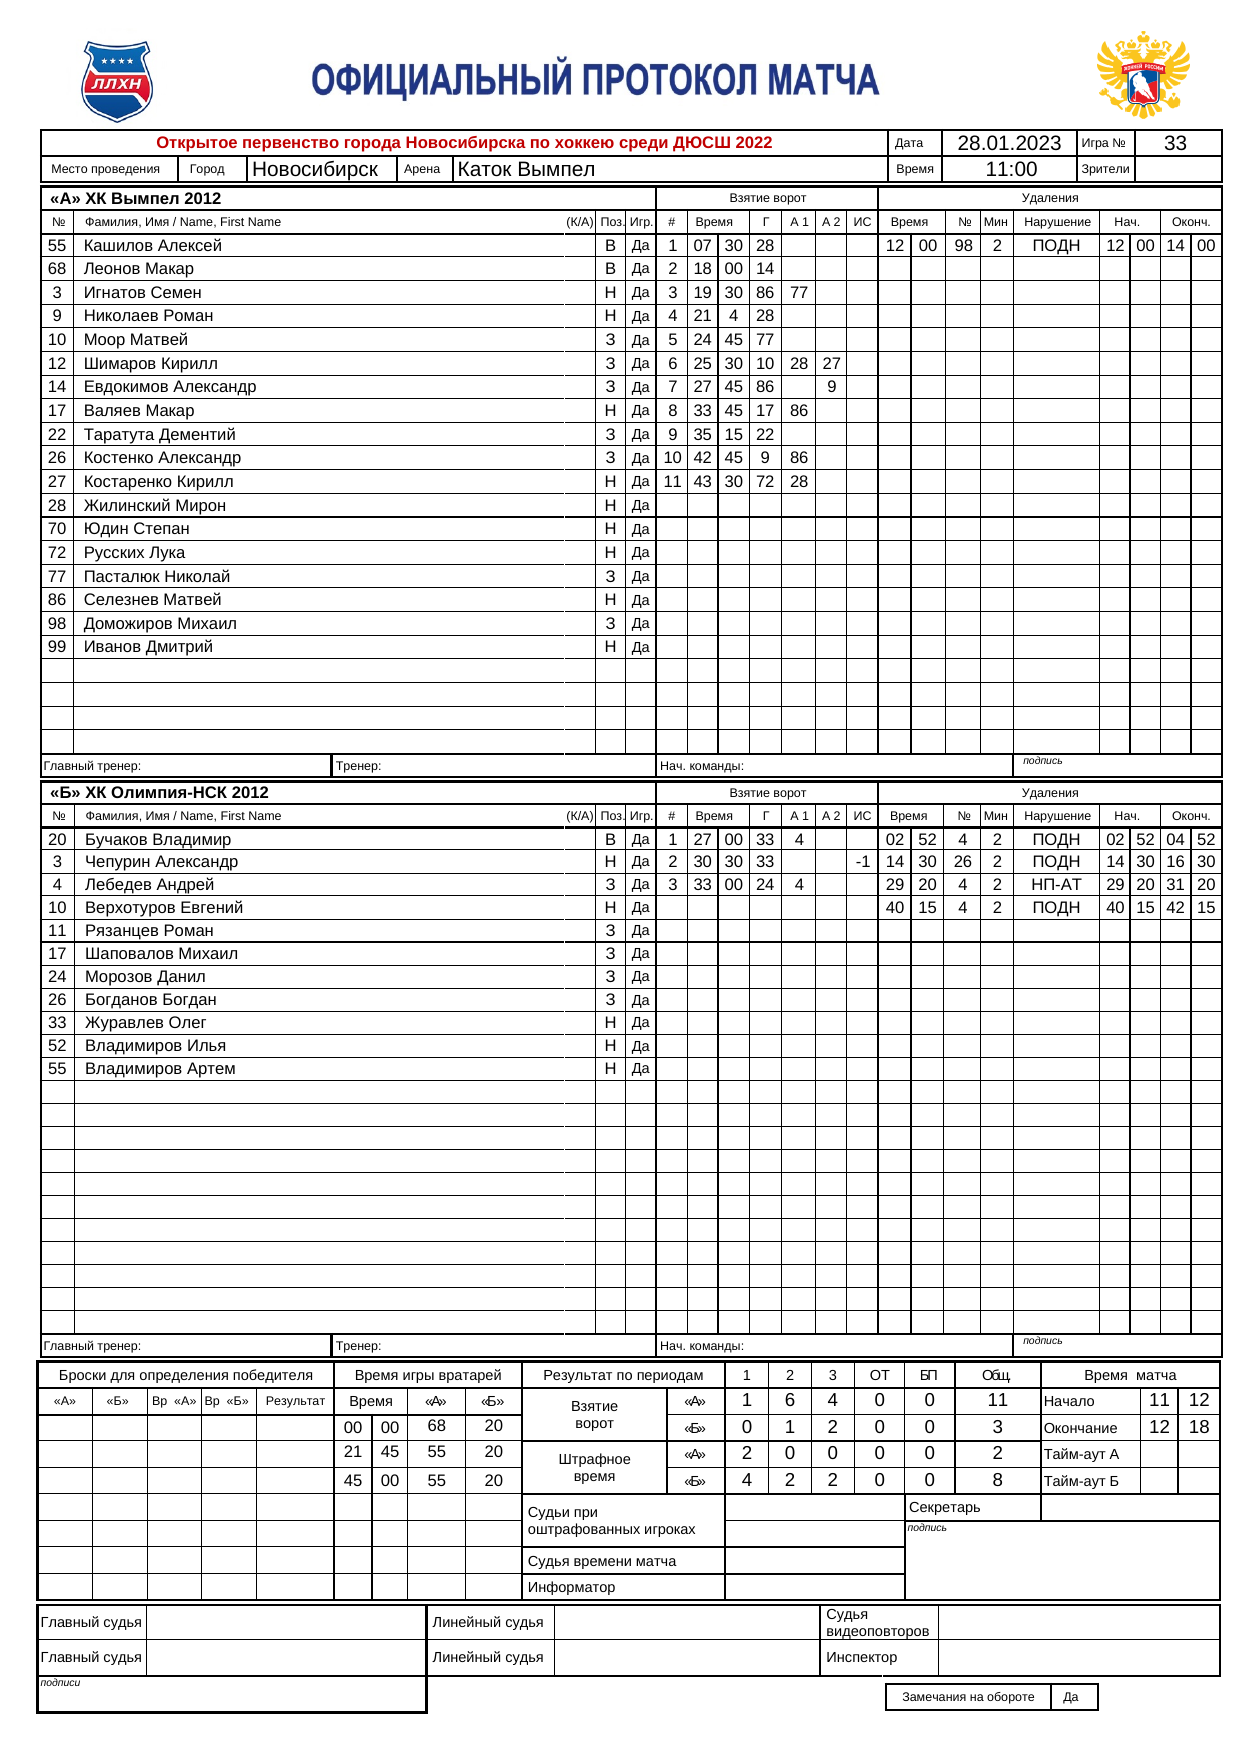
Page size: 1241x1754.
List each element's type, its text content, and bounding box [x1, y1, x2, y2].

table_cell [565, 541, 595, 564]
table_cell [335, 1547, 371, 1573]
table_cell [782, 328, 815, 351]
table_cell Игнатов Семен [74, 281, 564, 303]
table_cell [1161, 989, 1190, 1011]
table_cell 0 [812, 1442, 854, 1467]
table_cell 15 [1192, 896, 1221, 918]
table_cell [1014, 494, 1099, 516]
table_header Открытое первенство города Новосибирска по хоккею среди ДЮСШ 2022 [42, 131, 887, 155]
table_cell [1161, 1173, 1190, 1195]
table_cell [879, 423, 910, 445]
table_cell [750, 1127, 781, 1149]
table_cell [565, 399, 595, 422]
table_cell [1131, 1311, 1160, 1333]
table_cell [596, 1288, 625, 1310]
table_cell [879, 1081, 910, 1103]
table_cell [816, 896, 846, 918]
table_cell [75, 1196, 564, 1218]
table_cell [816, 730, 846, 753]
table_cell 2 [981, 874, 1013, 895]
table_cell Вр «Б» [202, 1389, 256, 1413]
table_cell 72 [750, 470, 781, 493]
table_cell [719, 1035, 749, 1057]
table_cell [1131, 1288, 1160, 1310]
table_cell 70 [42, 518, 73, 540]
table_cell [148, 1574, 201, 1599]
table_cell Взятие ворот [523, 1389, 666, 1440]
table_cell Тайм-аут Б [1042, 1468, 1140, 1493]
table_cell [847, 518, 877, 540]
table_cell 17 [42, 399, 73, 422]
table_cell [782, 966, 815, 987]
table_cell [1014, 1311, 1099, 1333]
table_cell [847, 399, 877, 422]
table_cell Н [596, 518, 625, 540]
table_cell [847, 730, 877, 753]
table_cell [688, 989, 717, 1011]
table_cell 6 [657, 352, 687, 374]
table_cell [148, 1521, 201, 1546]
table_cell [782, 1127, 815, 1149]
table_cell [981, 328, 1013, 351]
table_cell Н [596, 636, 625, 658]
table_cell З [596, 874, 625, 895]
table_cell [1131, 943, 1160, 964]
table_cell [1131, 470, 1160, 493]
table_cell [1014, 707, 1099, 729]
table_cell [1014, 943, 1099, 964]
table_cell [1161, 1150, 1190, 1172]
table_cell [626, 1173, 655, 1195]
table_cell Богданов Богдан [75, 989, 564, 1011]
table_cell [565, 257, 595, 280]
table_cell [626, 1196, 655, 1218]
table_cell [946, 470, 980, 493]
table_cell [1100, 1104, 1129, 1126]
table_cell [912, 281, 945, 303]
table_cell Да [626, 966, 655, 987]
table_cell 30 [719, 281, 749, 303]
table_cell Да [626, 989, 655, 1011]
table_cell Да [626, 235, 655, 256]
table_cell 29 [879, 874, 910, 895]
table_cell [879, 399, 910, 422]
table_cell [1161, 518, 1190, 540]
table_cell [981, 1150, 1013, 1172]
table_cell [1099, 1682, 1220, 1711]
table_cell [596, 707, 625, 729]
table_cell [39, 1521, 92, 1546]
table_cell [750, 612, 781, 634]
table_cell [879, 494, 910, 516]
table_cell 21 [688, 305, 717, 327]
table_cell 30 [719, 850, 749, 872]
table_cell [93, 1468, 147, 1493]
table_cell [596, 1127, 625, 1149]
table_cell З [596, 565, 625, 587]
table_cell [565, 1219, 595, 1241]
table_cell 55 [408, 1468, 465, 1493]
table_cell [626, 1311, 655, 1333]
table_cell [981, 1219, 1013, 1241]
table_cell [847, 376, 877, 398]
table_cell ИС [847, 805, 877, 826]
table_cell [565, 966, 595, 987]
table_cell Игр. [626, 805, 655, 826]
table_cell [1131, 989, 1160, 1011]
table_cell [688, 1288, 717, 1310]
table_cell [912, 257, 945, 280]
table_cell [981, 1242, 1013, 1264]
table_cell [750, 494, 781, 516]
table_cell Нарушение [1014, 211, 1099, 233]
table_cell Нач. команды: [657, 755, 1012, 776]
table_cell [1192, 376, 1221, 398]
table_cell [782, 494, 815, 516]
table_cell [1192, 1173, 1221, 1195]
table_cell Н [596, 494, 625, 516]
table_cell [879, 1173, 910, 1195]
table_cell [596, 1265, 625, 1287]
table_cell [1131, 565, 1160, 587]
table_cell [466, 1547, 521, 1573]
table_cell 0 [905, 1468, 954, 1493]
table_cell [657, 1035, 687, 1057]
table_cell Время [688, 211, 749, 233]
table_cell [74, 683, 564, 706]
table_cell [1161, 1265, 1190, 1287]
table_cell [847, 281, 877, 303]
table_cell [335, 1574, 371, 1599]
table_cell [719, 1058, 749, 1079]
table_cell [1131, 423, 1160, 445]
table_cell Да [626, 850, 655, 872]
table_header Броски для определения победителя [39, 1363, 333, 1387]
table_cell [946, 565, 980, 587]
table_cell 12 [1141, 1415, 1177, 1440]
table_cell 40 [1100, 896, 1129, 918]
table_cell [912, 446, 945, 469]
table_cell [719, 518, 749, 540]
table_cell [1192, 966, 1221, 987]
table_cell [750, 1173, 781, 1195]
table_cell [657, 1127, 687, 1149]
table_cell [1131, 305, 1160, 327]
table_cell [944, 1012, 980, 1033]
table_cell [816, 1058, 846, 1079]
table_cell [688, 1242, 717, 1264]
table_cell № [946, 211, 980, 233]
table_cell [1100, 1012, 1129, 1033]
table_cell [847, 874, 877, 895]
table_cell [981, 470, 1013, 493]
table_cell Игр. [626, 211, 655, 233]
table_cell [750, 966, 781, 987]
table_cell [719, 1242, 749, 1264]
table_cell 77 [750, 328, 781, 351]
table_cell [657, 896, 687, 918]
table_header Время матча [1042, 1363, 1219, 1387]
table_cell 30 [1131, 850, 1160, 872]
table_cell 10 [750, 352, 781, 374]
table_cell 45 [719, 376, 749, 398]
table_cell [688, 636, 717, 658]
table_cell [879, 1150, 910, 1172]
table_cell [688, 659, 717, 682]
table_cell 00 [1192, 235, 1221, 256]
table_cell [1014, 1242, 1099, 1264]
table_cell 14 [1161, 235, 1190, 256]
table_cell 35 [688, 423, 717, 445]
table_cell [257, 1521, 333, 1546]
table_cell 27 [42, 470, 73, 493]
table_cell [719, 541, 749, 564]
table_cell [1014, 305, 1099, 327]
table_cell [944, 1104, 980, 1126]
table_cell [719, 612, 749, 634]
table_cell [750, 896, 781, 918]
table_header Взятие ворот [657, 783, 877, 803]
table_cell [688, 1058, 717, 1079]
table_cell [782, 1012, 815, 1033]
table_cell [1136, 157, 1221, 181]
table_cell [1192, 707, 1221, 729]
table_cell [879, 659, 910, 682]
table_cell Линейный судья [428, 1640, 554, 1675]
table_cell [912, 683, 945, 706]
table_cell [816, 235, 846, 256]
table_cell [946, 257, 980, 280]
table_cell [782, 1311, 815, 1333]
table_cell 07 [688, 235, 717, 256]
table_cell [1192, 470, 1221, 493]
table_cell Да [626, 399, 655, 422]
table_cell А 1 [782, 211, 815, 233]
table_cell Главный тренер: [42, 755, 330, 776]
table_cell [1161, 1012, 1190, 1033]
table_cell [981, 1173, 1013, 1195]
table_cell [42, 1288, 74, 1310]
table_cell [408, 1521, 465, 1546]
table_cell [148, 1494, 201, 1520]
table_cell [42, 1242, 74, 1264]
table_cell [981, 1058, 1013, 1079]
table_cell [719, 1219, 749, 1241]
table_cell [1131, 1196, 1160, 1218]
table_cell [688, 541, 717, 564]
table_cell [202, 1416, 256, 1440]
table_cell [782, 850, 815, 872]
table_cell [847, 494, 877, 516]
table_cell [373, 1494, 407, 1520]
table_cell 00 [912, 235, 945, 256]
table_cell [944, 989, 980, 1011]
table_cell 10 [657, 446, 687, 469]
table_cell [719, 920, 749, 941]
table_cell Н [596, 281, 625, 303]
table_cell [879, 376, 910, 398]
table_cell Фамилия, Имя / Name, First Name [74, 211, 565, 233]
table_cell 0 [905, 1389, 954, 1413]
table_cell [879, 565, 910, 587]
table_cell [847, 588, 877, 611]
table_cell [847, 235, 877, 256]
table_cell [782, 683, 815, 706]
table_cell [847, 305, 877, 327]
table_cell [1131, 399, 1160, 422]
table_cell [42, 730, 73, 753]
table_cell [1014, 966, 1099, 987]
table_cell [1100, 1265, 1129, 1287]
table_header Взятие ворот [657, 188, 877, 209]
table_cell [688, 588, 717, 611]
table_cell [1192, 730, 1221, 753]
table_cell Верхотуров Евгений [75, 896, 564, 918]
table_cell [596, 730, 625, 753]
table_cell 19 [688, 281, 717, 303]
table_cell [75, 1265, 564, 1287]
table_cell [1161, 281, 1190, 303]
table_cell [1042, 1495, 1219, 1520]
table_cell 0 [855, 1442, 904, 1467]
table_cell [1100, 730, 1129, 753]
table_cell [719, 1150, 749, 1172]
table_cell [1014, 423, 1099, 445]
table_cell [1131, 1173, 1160, 1195]
table_cell подпись [1014, 755, 1221, 776]
table_cell [1100, 281, 1129, 303]
table_cell [816, 1127, 846, 1149]
table_cell [847, 659, 877, 682]
table_cell [147, 1606, 425, 1639]
table_cell [879, 328, 910, 351]
table_cell [981, 966, 1013, 987]
table_cell [565, 1104, 595, 1126]
table_cell [782, 1173, 815, 1195]
table_cell Валяев Макар [74, 399, 564, 422]
table_cell [75, 1081, 564, 1103]
table_cell [1192, 1242, 1221, 1264]
table_cell [981, 1311, 1013, 1333]
table_cell [719, 1081, 749, 1103]
table_cell [565, 305, 595, 327]
table_cell 0 [855, 1415, 904, 1440]
table_cell [42, 1219, 74, 1241]
table_cell [847, 328, 877, 351]
table_cell 33 [750, 850, 781, 872]
table_cell [75, 1311, 564, 1333]
table_cell Инспектор [821, 1640, 938, 1675]
table_cell [847, 1012, 877, 1033]
table_cell [847, 1127, 877, 1149]
table_cell [202, 1441, 256, 1467]
table_cell [1100, 1127, 1129, 1149]
table_cell [782, 257, 815, 280]
table_cell [944, 1058, 980, 1079]
table_cell 4 [944, 829, 980, 849]
table_cell З [596, 446, 625, 469]
table_cell 15 [719, 423, 749, 445]
table_cell ПОДН [1014, 829, 1099, 849]
table_cell [688, 1219, 717, 1241]
table_cell [466, 1574, 521, 1599]
table_cell [912, 376, 945, 398]
table_cell [719, 494, 749, 516]
table_cell [912, 494, 945, 516]
table_cell [1161, 1104, 1190, 1126]
table_cell [688, 1035, 717, 1057]
table_cell 12 [879, 235, 910, 256]
table_cell # [657, 211, 687, 233]
table_cell [596, 1173, 625, 1195]
table_cell Владимиров Артем [75, 1058, 564, 1079]
table_cell Время [688, 805, 749, 826]
table_cell [688, 730, 717, 753]
table_cell [565, 920, 595, 941]
table_cell Бучаков Владимир [75, 829, 564, 849]
table_cell [816, 328, 846, 351]
table_cell 42 [688, 446, 717, 469]
table_cell [596, 1196, 625, 1218]
table_cell 55 [42, 235, 73, 256]
table_cell 04 [1161, 829, 1190, 849]
table_cell [847, 1058, 877, 1079]
table_cell 27 [816, 352, 846, 374]
table_cell [1100, 989, 1129, 1011]
table_cell [816, 1150, 846, 1172]
table_cell [1161, 588, 1190, 611]
table_cell [657, 1104, 687, 1126]
table_cell 1 [657, 235, 687, 256]
table_cell [1192, 943, 1221, 964]
table_cell [782, 565, 815, 587]
table_cell 20 [1131, 874, 1160, 895]
table_cell 14 [750, 257, 781, 280]
table_cell [1192, 1081, 1221, 1103]
table_cell 4 [782, 829, 815, 849]
table_cell Да [626, 943, 655, 964]
table_cell [565, 1150, 595, 1172]
table_cell [688, 1127, 717, 1149]
table_cell [879, 989, 910, 1011]
table_cell 8 [956, 1468, 1040, 1493]
table_cell [981, 518, 1013, 540]
table_cell [946, 659, 980, 682]
table_cell 00 [373, 1468, 407, 1493]
table_cell [1014, 1265, 1099, 1287]
table_cell [816, 1265, 846, 1287]
table_cell 68 [408, 1416, 465, 1440]
table_cell [1131, 1150, 1160, 1172]
table_cell [1192, 565, 1221, 587]
table_cell [1131, 730, 1160, 753]
table_cell [565, 235, 595, 256]
table_cell [657, 943, 687, 964]
table_cell Да [626, 612, 655, 634]
table_cell подписи [39, 1677, 425, 1711]
table_cell [946, 399, 980, 422]
table_cell [1192, 305, 1221, 327]
table_cell 4 [42, 874, 74, 895]
table_cell [981, 1127, 1013, 1149]
table_cell [1161, 1242, 1190, 1264]
table_cell [750, 1081, 781, 1103]
table_cell [946, 636, 980, 658]
table_cell [1141, 1441, 1177, 1467]
table_cell [1014, 1081, 1099, 1103]
table_cell [719, 896, 749, 918]
table_cell [565, 281, 595, 303]
table_cell [1014, 683, 1099, 706]
table_cell [944, 1242, 980, 1264]
table_cell [944, 1173, 980, 1195]
table_cell [939, 1640, 1219, 1675]
table_cell [1192, 328, 1221, 351]
table_cell [1131, 1104, 1160, 1126]
table_cell 00 [719, 829, 749, 849]
table_cell [1014, 1058, 1099, 1079]
table_cell ПОДН [1014, 235, 1099, 256]
table_cell [879, 588, 910, 611]
table_cell [657, 659, 687, 682]
table_cell [879, 1265, 910, 1287]
table_cell 4 [782, 874, 815, 895]
table_cell Мин [981, 211, 1013, 233]
table_cell Судья видеоповторов [821, 1606, 938, 1639]
table_cell [657, 1311, 687, 1333]
table_header Удаления [879, 783, 1221, 803]
table_cell [202, 1521, 256, 1546]
table_cell З [596, 943, 625, 964]
table_cell [42, 1150, 74, 1172]
table_cell [39, 1547, 92, 1573]
table_cell 1 [769, 1415, 811, 1440]
table_cell [944, 920, 980, 941]
table_header ОТ [855, 1363, 904, 1387]
table_cell [408, 1494, 465, 1520]
table_cell [816, 518, 846, 540]
table_cell [1192, 541, 1221, 564]
table_cell [981, 494, 1013, 516]
table_cell [565, 470, 595, 493]
table_cell [39, 1494, 92, 1520]
table_cell Морозов Данил [75, 966, 564, 987]
table_cell [912, 1242, 943, 1264]
table_cell [879, 943, 910, 964]
table_cell Штрафное время [523, 1442, 666, 1493]
table_cell [816, 565, 846, 587]
table_cell Да [626, 305, 655, 327]
table_cell [1100, 1288, 1129, 1310]
table_cell [1192, 1196, 1221, 1218]
table_cell [816, 1173, 846, 1195]
table_cell [1179, 1441, 1219, 1467]
table_cell [719, 588, 749, 611]
table_cell Да [626, 257, 655, 280]
table_cell [148, 1441, 201, 1467]
table_cell [847, 1242, 877, 1264]
table_cell [1161, 707, 1190, 729]
table_cell [912, 565, 945, 587]
table_cell Н [596, 588, 625, 611]
table_cell [912, 423, 945, 445]
table_cell [688, 518, 717, 540]
table_cell 11 [657, 470, 687, 493]
table_cell Оконч. [1161, 211, 1221, 233]
table_cell [782, 588, 815, 611]
table_cell Доможиров Михаил [74, 612, 564, 634]
table_cell [750, 518, 781, 540]
table_cell [1014, 612, 1099, 634]
table_cell [1161, 943, 1190, 964]
table_cell 14 [42, 376, 73, 398]
table_cell [42, 1265, 74, 1287]
table_cell [879, 1242, 910, 1264]
table_cell [657, 518, 687, 540]
table_cell 18 [1179, 1415, 1219, 1440]
table_cell [1014, 1035, 1099, 1057]
table_cell [847, 565, 877, 587]
table_cell [879, 352, 910, 374]
table_cell Результат [257, 1389, 333, 1413]
table_cell [946, 730, 980, 753]
table_cell [565, 1173, 595, 1195]
table_cell [75, 1242, 564, 1264]
table_cell НП-АТ [1014, 874, 1099, 895]
table_cell [946, 541, 980, 564]
table_cell [688, 565, 717, 587]
table_cell [1192, 1012, 1221, 1033]
table_cell [39, 1574, 92, 1599]
table_cell 30 [1192, 850, 1221, 872]
table_cell 2 [981, 896, 1013, 918]
table_cell [782, 1219, 815, 1241]
table_cell 77 [782, 281, 815, 303]
table_cell [688, 612, 717, 634]
table_cell [946, 376, 980, 398]
table_cell [596, 683, 625, 706]
table_cell [42, 1127, 74, 1149]
table_cell [1100, 659, 1129, 682]
table_cell [565, 1288, 595, 1310]
table_cell [816, 1035, 846, 1057]
table_cell З [596, 920, 625, 941]
table_cell [912, 1150, 943, 1172]
table_cell [1131, 541, 1160, 564]
table_cell [719, 683, 749, 706]
table_cell [944, 1288, 980, 1310]
table_cell 30 [719, 352, 749, 374]
table_cell Да [626, 1012, 655, 1033]
table_cell [1131, 1219, 1160, 1241]
table_cell № [42, 805, 74, 826]
table_cell Окончание [1042, 1415, 1140, 1440]
table_cell [1161, 494, 1190, 516]
table_cell [782, 920, 815, 941]
table_cell 30 [719, 470, 749, 493]
table_cell [816, 850, 846, 872]
table_cell [93, 1416, 147, 1440]
table_cell 12 [42, 352, 73, 374]
table_header «Б» ХК Олимпия-НСК 2012 [42, 783, 655, 803]
table_cell 2 [726, 1442, 768, 1467]
table_cell [981, 683, 1013, 706]
table_cell [1131, 612, 1160, 634]
table_cell [1100, 1219, 1129, 1241]
table_cell [565, 1127, 595, 1149]
table_cell [879, 707, 910, 729]
table_cell [719, 1127, 749, 1149]
table_cell [688, 1196, 717, 1218]
table_cell 4 [726, 1468, 768, 1493]
table_cell [782, 1058, 815, 1079]
table_cell [1014, 328, 1099, 351]
table_cell [75, 1173, 564, 1195]
table_cell [688, 1173, 717, 1195]
table_cell [750, 659, 781, 682]
table_cell [42, 1311, 74, 1333]
table_cell [1131, 636, 1160, 658]
table_cell Н [596, 1035, 625, 1057]
table_cell [816, 683, 846, 706]
table_cell [879, 1012, 910, 1033]
table_cell 11 [42, 920, 74, 941]
table_cell [782, 1242, 815, 1264]
table_cell 68 [42, 257, 73, 280]
table_cell Время [335, 1389, 407, 1413]
table_cell [93, 1521, 147, 1546]
table_cell «Б» [668, 1415, 724, 1440]
table_cell Время [879, 805, 943, 826]
table_cell Г [750, 805, 781, 826]
table_cell [257, 1494, 333, 1520]
table_cell [879, 541, 910, 564]
table_cell «А» [668, 1442, 724, 1467]
table_cell [912, 1081, 943, 1103]
table_cell [879, 305, 910, 327]
table_cell [981, 1012, 1013, 1033]
table_cell [1131, 328, 1160, 351]
table_cell [816, 707, 846, 729]
table_cell [782, 612, 815, 634]
table_cell [93, 1574, 147, 1599]
table_cell [565, 1058, 595, 1079]
table_cell 10 [42, 896, 74, 918]
table_cell [719, 1012, 749, 1033]
table_cell [847, 1081, 877, 1103]
table_cell 86 [782, 399, 815, 422]
table_cell Время [889, 157, 941, 181]
table_cell [565, 1242, 595, 1264]
table_cell Главный судья [39, 1640, 146, 1675]
table_cell 7 [657, 376, 687, 398]
table_cell [565, 328, 595, 351]
table_cell [879, 1058, 910, 1079]
table_cell [657, 565, 687, 587]
table_cell «Б» [93, 1389, 147, 1413]
table_cell [750, 1242, 781, 1264]
table_cell # [657, 805, 687, 826]
table_cell [74, 659, 564, 682]
table_cell Селезнев Матвей [74, 588, 564, 611]
table_cell Лебедев Андрей [75, 874, 564, 895]
table_cell [565, 446, 595, 469]
table_cell [1014, 541, 1099, 564]
table_cell [657, 1196, 687, 1218]
table_cell [1131, 683, 1160, 706]
table_cell [1100, 305, 1129, 327]
table_cell 86 [42, 588, 73, 611]
table_cell [1100, 446, 1129, 469]
table_cell [750, 1058, 781, 1079]
table_cell [1131, 1012, 1160, 1033]
table_header 28.01.2023 [943, 131, 1076, 155]
table_cell [657, 707, 687, 729]
table_cell Костаренко Кирилл [74, 470, 564, 493]
table_header 33 [1136, 131, 1221, 155]
table_cell 20 [466, 1441, 521, 1467]
table_cell [1100, 683, 1129, 706]
table_cell [847, 989, 877, 1011]
table_cell Шаповалов Михаил [75, 943, 564, 964]
table_cell [847, 920, 877, 941]
table_cell [816, 541, 846, 564]
table_cell [1100, 257, 1129, 280]
table_cell [1161, 399, 1190, 422]
table_cell 40 [879, 896, 910, 918]
table_cell [1161, 376, 1190, 398]
table_cell [1161, 1127, 1190, 1149]
table_cell З [596, 423, 625, 445]
table_cell [1192, 494, 1221, 516]
table_cell [1192, 989, 1221, 1011]
table_cell [816, 1219, 846, 1241]
table_cell [1192, 1311, 1221, 1333]
table_cell [565, 989, 595, 1011]
table_cell В [596, 829, 625, 849]
table_cell [1192, 1127, 1221, 1149]
table_cell Главный судья [39, 1606, 146, 1639]
table_cell [565, 943, 595, 964]
table_cell 17 [42, 943, 74, 964]
table_cell [688, 683, 717, 706]
table_cell [1100, 376, 1129, 398]
table_cell [1014, 1012, 1099, 1033]
table_cell [883, 1677, 1220, 1681]
table_cell Иванов Дмитрий [74, 636, 564, 658]
table_cell [596, 1242, 625, 1264]
table_cell [373, 1574, 407, 1599]
table_cell [847, 829, 877, 849]
table_cell 12 [1100, 235, 1129, 256]
table_cell 42 [1161, 896, 1190, 918]
table_cell [1014, 989, 1099, 1011]
table_cell [782, 659, 815, 682]
table_cell 98 [42, 612, 73, 634]
table_cell [565, 1311, 595, 1333]
table_cell 26 [42, 989, 74, 1011]
table_cell [39, 1441, 92, 1467]
table_cell [847, 1173, 877, 1195]
table_cell [1100, 423, 1129, 445]
table_cell [565, 707, 595, 729]
table_cell [1014, 1219, 1099, 1241]
table_cell 0 [769, 1442, 811, 1467]
table_cell 2 [812, 1468, 854, 1493]
table_cell ИС [847, 211, 877, 233]
table_cell [847, 257, 877, 280]
table_cell [782, 541, 815, 564]
table_cell [148, 1468, 201, 1493]
table_cell [1192, 1265, 1221, 1287]
table_cell [847, 470, 877, 493]
table_cell 1 [657, 829, 687, 849]
table_cell [750, 1196, 781, 1218]
table_cell Да [626, 518, 655, 540]
table_cell [1100, 966, 1129, 987]
table_cell [719, 966, 749, 987]
table_cell [782, 730, 815, 753]
table_cell [657, 1012, 687, 1033]
table_cell 3 [42, 281, 73, 303]
table_cell 14 [879, 850, 910, 872]
table_cell 2 [657, 850, 687, 872]
table_cell [1192, 1104, 1221, 1126]
table_cell [408, 1547, 465, 1573]
table_cell [626, 1265, 655, 1287]
table_cell [688, 1081, 717, 1103]
table_cell [946, 707, 980, 729]
table_cell [750, 1104, 781, 1126]
table_cell [816, 305, 846, 327]
table_cell [1131, 376, 1160, 398]
table_cell [93, 1547, 147, 1573]
table_cell Новосибирск [248, 157, 396, 181]
table_cell 0 [855, 1468, 904, 1493]
table_cell [879, 446, 910, 469]
table_cell [750, 1288, 781, 1310]
table_cell [944, 943, 980, 964]
table_cell Да [626, 896, 655, 918]
table_cell Линейный судья [428, 1606, 554, 1639]
table_cell 25 [688, 352, 717, 374]
table_cell [750, 943, 781, 964]
table_cell 3 [657, 281, 687, 303]
table_cell Н [596, 1012, 625, 1033]
table_cell 0 [905, 1442, 954, 1467]
table_cell [847, 943, 877, 964]
table_cell [1161, 1035, 1190, 1057]
table_cell [688, 1012, 717, 1033]
table_cell [816, 446, 846, 469]
table_cell [782, 896, 815, 918]
table_cell [1014, 1196, 1099, 1218]
table_cell [816, 1288, 846, 1310]
table_cell [688, 966, 717, 987]
table_cell [257, 1416, 333, 1440]
table_cell [373, 1547, 407, 1573]
table_cell [1100, 943, 1129, 964]
table_cell [1131, 659, 1160, 682]
table_cell [912, 1311, 943, 1333]
table_cell [1100, 1058, 1129, 1079]
table_cell Да [626, 874, 655, 895]
table_cell [981, 707, 1013, 729]
table_cell 3 [42, 850, 74, 872]
table_cell [688, 1104, 717, 1126]
table_cell [912, 518, 945, 540]
table_cell [1100, 1173, 1129, 1195]
table_cell [657, 683, 687, 706]
table_cell В [596, 235, 625, 256]
table_cell [750, 588, 781, 611]
table_cell [816, 281, 846, 303]
table_cell [565, 518, 595, 540]
table_cell [719, 659, 749, 682]
table_cell 55 [42, 1058, 74, 1079]
table_cell [879, 1288, 910, 1310]
table_cell [1141, 1468, 1177, 1493]
table_cell [74, 707, 564, 729]
table_cell В [596, 257, 625, 280]
table_cell [782, 943, 815, 964]
table_cell [1161, 966, 1190, 987]
table_cell 4 [719, 305, 749, 327]
table_cell [847, 966, 877, 987]
table_cell 28 [782, 352, 815, 374]
table_cell [816, 943, 846, 964]
table_cell [1100, 707, 1129, 729]
table_cell [782, 636, 815, 658]
table_cell Да [626, 470, 655, 493]
table_cell [1192, 446, 1221, 469]
table_cell Место проведения [42, 157, 177, 181]
table_cell 8 [657, 399, 687, 422]
table_cell [1161, 920, 1190, 941]
table_cell [847, 1196, 877, 1218]
table_cell Зрители [1078, 157, 1134, 181]
table_cell Н [596, 305, 625, 327]
table_cell [1161, 1311, 1190, 1333]
table_cell [946, 305, 980, 327]
table_cell Кашилов Алексей [74, 235, 564, 256]
table_cell [847, 1288, 877, 1310]
table_cell [1161, 305, 1190, 327]
table_cell [1192, 399, 1221, 422]
table_cell Жилинский Мирон [74, 494, 564, 516]
table_cell [1192, 257, 1221, 280]
table_header Результат по периодам [523, 1363, 724, 1387]
table_cell 24 [750, 874, 781, 895]
table_cell [981, 943, 1013, 964]
table_cell 4 [944, 896, 980, 918]
table_cell 9 [657, 423, 687, 445]
table_cell 1 [726, 1389, 768, 1413]
table_cell Рязанцев Роман [75, 920, 564, 941]
table_cell 00 [373, 1416, 407, 1440]
table_cell 0 [726, 1415, 768, 1440]
table_cell Шимаров Кирилл [74, 352, 564, 374]
table_cell [688, 943, 717, 964]
table_cell [1161, 730, 1190, 753]
table_cell [847, 612, 877, 634]
table_cell [726, 1575, 904, 1599]
table_cell [1192, 612, 1221, 634]
table_cell [879, 683, 910, 706]
table_header «А» ХК Вымпел 2012 [42, 188, 655, 209]
table_cell [750, 1150, 781, 1172]
table_cell [657, 636, 687, 658]
table_cell [981, 446, 1013, 469]
table_cell [944, 1081, 980, 1103]
table_cell [816, 636, 846, 658]
table_cell [912, 1104, 943, 1126]
table_cell [565, 588, 595, 611]
table_cell [879, 920, 910, 941]
table_cell [1192, 281, 1221, 303]
table_cell Начало [1042, 1389, 1140, 1413]
table_cell 00 [1131, 235, 1160, 256]
table_cell 20 [912, 874, 943, 895]
table_cell [912, 612, 945, 634]
table_cell 52 [1131, 829, 1160, 849]
table_cell 00 [335, 1416, 371, 1440]
table_cell [847, 707, 877, 729]
table_cell 33 [750, 829, 781, 849]
table_cell подпись [906, 1522, 1219, 1599]
table_cell 20 [466, 1468, 521, 1493]
table_cell [1131, 446, 1160, 469]
table_cell 2 [769, 1468, 811, 1493]
table_cell [726, 1548, 904, 1573]
table_cell З [596, 328, 625, 351]
table_cell [596, 1311, 625, 1333]
table_cell [912, 352, 945, 374]
table_cell А 2 [816, 211, 846, 233]
table_cell [75, 1104, 564, 1126]
table_cell [816, 874, 846, 895]
table_cell [946, 352, 980, 374]
picture [5, 28, 1197, 129]
table_cell [626, 1104, 655, 1126]
table_cell 29 [1100, 874, 1129, 895]
table_cell [981, 257, 1013, 280]
table_cell [719, 1196, 749, 1218]
table_cell [657, 494, 687, 516]
table_cell Секретарь [906, 1495, 1040, 1520]
table_cell [944, 1196, 980, 1218]
table_cell Владимиров Илья [75, 1035, 564, 1057]
table_cell [1131, 1058, 1160, 1079]
table_cell [1014, 446, 1099, 469]
table_cell Леонов Макар [74, 257, 564, 280]
table_header Удаления [879, 188, 1221, 209]
table_cell ПОДН [1014, 850, 1099, 872]
table_cell [782, 1150, 815, 1172]
table_cell [1161, 565, 1190, 587]
table_cell [1100, 1150, 1129, 1172]
table_cell [719, 565, 749, 587]
table_cell З [596, 612, 625, 634]
table_cell [555, 1640, 819, 1675]
table_cell [1161, 423, 1190, 445]
table_cell [1192, 659, 1221, 682]
table_cell [1014, 636, 1099, 658]
table_cell 27 [688, 829, 717, 849]
table_cell [912, 707, 945, 729]
table_cell 2 [812, 1415, 854, 1440]
table_cell [750, 683, 781, 706]
table_cell 45 [719, 446, 749, 469]
table_cell [1161, 612, 1190, 634]
table_cell [946, 328, 980, 351]
table_cell [1192, 518, 1221, 540]
table_cell [912, 1173, 943, 1195]
table_cell [719, 1173, 749, 1195]
table_cell [944, 1127, 980, 1149]
table_cell Русских Лука [74, 541, 564, 564]
table_cell Тренер: [333, 755, 655, 776]
table_cell [657, 1219, 687, 1241]
table_cell [1161, 1219, 1190, 1241]
table_cell [1161, 1058, 1190, 1079]
table_header Общ. [956, 1363, 1040, 1387]
table_cell Да [626, 281, 655, 303]
table_cell [816, 920, 846, 941]
table_header Время игры вратарей [335, 1363, 521, 1387]
table_cell 28 [750, 305, 781, 327]
table_cell [428, 1677, 882, 1711]
table_cell Оконч. [1161, 805, 1221, 826]
table_cell [1100, 399, 1129, 422]
table_cell [944, 1265, 980, 1287]
table_cell [1192, 1219, 1221, 1241]
table_cell [816, 966, 846, 987]
table_cell [782, 1265, 815, 1287]
table_cell Таратута Дементий [74, 423, 564, 445]
table_cell [981, 1104, 1013, 1126]
table_cell 2 [981, 850, 1013, 872]
table_cell [912, 989, 943, 1011]
table_cell [1100, 470, 1129, 493]
table_cell [847, 1265, 877, 1287]
table_cell [944, 1219, 980, 1241]
table_cell [847, 1035, 877, 1057]
table_cell Главный тренер: [42, 1335, 330, 1356]
table_cell [42, 683, 73, 706]
table_cell [1014, 1173, 1099, 1195]
table_cell 52 [1192, 829, 1221, 849]
table_cell [981, 989, 1013, 1011]
table_cell 31 [1161, 874, 1190, 895]
table_cell [1100, 541, 1129, 564]
table_cell [1161, 470, 1190, 493]
table_cell [626, 730, 655, 753]
table_cell 5 [657, 328, 687, 351]
table_cell 3 [956, 1415, 1040, 1440]
table_cell 77 [42, 565, 73, 587]
table_cell [1179, 1468, 1219, 1493]
table_cell Нач. [1100, 805, 1160, 826]
table_cell [1014, 257, 1099, 280]
table_cell [1100, 1035, 1129, 1057]
table_cell [1014, 281, 1099, 303]
table_cell Да [626, 328, 655, 351]
table_cell 02 [1100, 829, 1129, 849]
table_cell [912, 1127, 943, 1149]
table_cell З [596, 989, 625, 1011]
table_cell 28 [750, 235, 781, 256]
table_cell [847, 1311, 877, 1333]
table_cell Н [596, 850, 625, 872]
table_cell [657, 966, 687, 987]
table_cell Да [626, 423, 655, 445]
table_cell [1014, 399, 1099, 422]
table_cell [1161, 541, 1190, 564]
table_cell [816, 829, 846, 849]
table_cell [1131, 257, 1160, 280]
table_cell [719, 943, 749, 964]
table_cell 86 [750, 281, 781, 303]
table_cell [466, 1494, 521, 1520]
table_cell 24 [42, 966, 74, 987]
table_cell [565, 850, 595, 872]
table_cell [847, 352, 877, 374]
table_cell [257, 1441, 333, 1467]
table_cell [202, 1468, 256, 1493]
table_cell [257, 1574, 333, 1599]
table_cell [750, 989, 781, 1011]
table_cell [1100, 1081, 1129, 1103]
table_cell [1192, 1288, 1221, 1310]
table_cell [912, 636, 945, 658]
table_cell [565, 565, 595, 587]
table_cell [816, 612, 846, 634]
table_cell [719, 1265, 749, 1287]
table_cell [879, 966, 910, 987]
table_cell [596, 1104, 625, 1126]
table_cell Поз. [596, 805, 625, 826]
table_cell 55 [408, 1441, 465, 1467]
table_cell [750, 541, 781, 564]
table_cell [847, 636, 877, 658]
table_cell [565, 352, 595, 374]
table_cell Пасталюк Николай [74, 565, 564, 587]
table_cell [816, 1012, 846, 1033]
table_cell [626, 683, 655, 706]
table_cell [626, 659, 655, 682]
table_cell [816, 1242, 846, 1264]
table_cell [816, 399, 846, 422]
table_cell [688, 494, 717, 516]
table_cell [750, 565, 781, 587]
table_cell [1192, 1035, 1221, 1057]
table_cell [944, 1311, 980, 1333]
table_cell [1100, 518, 1129, 540]
table_cell [1131, 1265, 1160, 1287]
table_cell А 2 [816, 805, 846, 826]
table_cell З [596, 966, 625, 987]
table_cell [1014, 588, 1099, 611]
table_cell 17 [750, 399, 781, 422]
table_cell [75, 1288, 564, 1310]
table_cell (К/А) [565, 805, 595, 826]
table_cell [1014, 659, 1099, 682]
table_cell А 1 [782, 805, 815, 826]
table_cell [847, 541, 877, 564]
table_cell [657, 989, 687, 1011]
table_cell [750, 1265, 781, 1287]
table_cell [1192, 1058, 1221, 1079]
table_cell [335, 1521, 371, 1546]
table_cell 99 [42, 636, 73, 658]
table_cell [879, 470, 910, 493]
table_cell [1100, 636, 1129, 658]
table_cell Юдин Степан [74, 518, 564, 540]
table_cell [1100, 612, 1129, 634]
table_cell [782, 423, 815, 445]
table_cell [657, 1265, 687, 1287]
table_cell [750, 920, 781, 941]
table_header 3 [812, 1363, 854, 1387]
table_cell [981, 1196, 1013, 1218]
table_cell [879, 1035, 910, 1057]
table_cell 6 [769, 1389, 811, 1413]
table_cell [912, 1058, 943, 1079]
table_cell 86 [750, 376, 781, 398]
table_cell [565, 1196, 595, 1218]
table_cell 3 [657, 874, 687, 895]
table_cell [719, 989, 749, 1011]
table_cell [626, 707, 655, 729]
table_cell [1131, 707, 1160, 729]
table_cell [688, 1150, 717, 1172]
table_cell [912, 328, 945, 351]
table_cell Костенко Александр [74, 446, 564, 469]
table_cell [847, 1150, 877, 1172]
table_cell [1161, 257, 1190, 280]
table_cell 00 [719, 257, 749, 280]
table_cell [596, 1081, 625, 1103]
table_cell ПОДН [1014, 896, 1099, 918]
table_cell 18 [688, 257, 717, 280]
table_cell 9 [750, 446, 781, 469]
table_cell Да [626, 352, 655, 374]
table_cell [1192, 1150, 1221, 1172]
table_cell [981, 399, 1013, 422]
table_cell [1192, 636, 1221, 658]
table_cell [981, 423, 1013, 445]
table_cell [373, 1521, 407, 1546]
table_cell [879, 1127, 910, 1149]
table_cell [1014, 1104, 1099, 1126]
table_cell Да [626, 829, 655, 849]
table_cell [847, 423, 877, 445]
table_cell Поз. [596, 211, 625, 233]
table_cell [1014, 470, 1099, 493]
table_cell Н [596, 470, 625, 493]
table_cell [912, 920, 943, 941]
table_cell [657, 1150, 687, 1172]
table_cell [1131, 966, 1160, 987]
table_cell [1192, 683, 1221, 706]
table_cell [1161, 636, 1190, 658]
table_cell Нач. [1100, 211, 1160, 233]
table_cell [944, 1150, 980, 1172]
table_cell Да [626, 494, 655, 516]
table_cell «Б » [466, 1389, 521, 1413]
table_cell [565, 494, 595, 516]
table_cell 2 [657, 257, 687, 280]
table_cell [626, 1081, 655, 1103]
table_cell [39, 1416, 92, 1440]
table_cell [1192, 588, 1221, 611]
table_cell 28 [42, 494, 73, 516]
table_cell [912, 1219, 943, 1241]
table_cell [944, 1035, 980, 1057]
table_cell 33 [688, 399, 717, 422]
table_cell [782, 1035, 815, 1057]
table_cell 30 [688, 850, 717, 872]
table_cell [1192, 352, 1221, 374]
table_cell [816, 989, 846, 1011]
table_cell 45 [719, 399, 749, 422]
table_cell [981, 281, 1013, 303]
table_cell [879, 1311, 910, 1333]
table_cell [816, 659, 846, 682]
table_cell Да [626, 541, 655, 564]
table_cell Судья времени матча [523, 1548, 724, 1573]
table_cell 0 [905, 1415, 954, 1440]
table_cell [981, 1035, 1013, 1057]
table_cell [912, 1265, 943, 1287]
table_cell [912, 588, 945, 611]
table_cell [946, 423, 980, 445]
table_cell [981, 588, 1013, 611]
table_cell Г [750, 211, 781, 233]
table_cell [565, 423, 595, 445]
table_cell Информатор [523, 1575, 724, 1599]
table_cell Чепурин Александр [75, 850, 564, 872]
table_cell [1131, 1081, 1160, 1103]
table_cell 86 [782, 446, 815, 469]
table_cell Н [596, 1058, 625, 1079]
table_cell подпись [1014, 1335, 1221, 1356]
table_cell [981, 612, 1013, 634]
table_cell [726, 1521, 904, 1546]
table_cell 20 [466, 1416, 521, 1440]
table_cell Тренер: [333, 1335, 655, 1356]
table_cell 45 [335, 1468, 371, 1493]
table_cell [782, 989, 815, 1011]
table_cell [946, 518, 980, 540]
table_cell 2 [956, 1442, 1040, 1467]
table_cell 20 [1192, 874, 1221, 895]
table_cell [657, 541, 687, 564]
table_cell [1131, 1035, 1160, 1057]
table_header БП [905, 1363, 954, 1387]
table_cell [688, 896, 717, 918]
table_cell [1100, 1242, 1129, 1264]
table_cell [879, 281, 910, 303]
table_cell [335, 1494, 371, 1520]
table_cell [946, 281, 980, 303]
table_header Да [1052, 1685, 1097, 1709]
table_cell [750, 1219, 781, 1241]
table_cell [1192, 423, 1221, 445]
table_cell [912, 470, 945, 493]
table_cell 52 [912, 829, 943, 849]
table_cell [202, 1547, 256, 1573]
table_cell Да [626, 446, 655, 469]
table_cell [981, 305, 1013, 327]
table_cell [782, 1104, 815, 1126]
table_cell № [42, 211, 73, 233]
table_cell [981, 1288, 1013, 1310]
table_cell «А» [668, 1389, 724, 1413]
table_cell 10 [42, 328, 73, 351]
table_cell [565, 829, 595, 849]
table_cell [42, 1196, 74, 1218]
table_cell [93, 1441, 147, 1467]
table_cell [719, 707, 749, 729]
table_cell 72 [42, 541, 73, 564]
table_cell 2 [981, 829, 1013, 849]
table_cell 33 [42, 1012, 74, 1033]
table_cell Н [596, 399, 625, 422]
table_cell [782, 1288, 815, 1310]
table_cell 12 [1179, 1389, 1219, 1413]
table_cell Евдокимов Александр [74, 376, 564, 398]
table_cell 9 [42, 305, 73, 327]
table_cell Да [626, 1035, 655, 1057]
table_cell [148, 1547, 201, 1573]
table_cell 33 [688, 874, 717, 895]
table_cell Вр «А» [148, 1389, 201, 1413]
table_cell 20 [42, 829, 74, 849]
table_cell [1161, 659, 1190, 682]
table_cell [408, 1574, 465, 1599]
table_cell Да [626, 376, 655, 398]
table_cell [1014, 518, 1099, 540]
table_cell [565, 1081, 595, 1103]
table_cell [39, 1468, 92, 1493]
table_cell [782, 1196, 815, 1218]
table_cell [946, 494, 980, 516]
table_cell [912, 1035, 943, 1057]
table_cell [148, 1416, 201, 1440]
table_cell [1161, 1196, 1190, 1218]
table_cell [466, 1521, 521, 1546]
table_cell Моор Матвей [74, 328, 564, 351]
table_cell [147, 1640, 425, 1675]
table_header Игра № [1078, 131, 1134, 155]
table_cell [816, 1311, 846, 1333]
table_cell (К/А) [565, 211, 595, 233]
table_cell [912, 943, 943, 964]
table_cell 52 [42, 1035, 74, 1057]
table_cell [1131, 281, 1160, 303]
table_cell [688, 920, 717, 941]
table_cell [879, 518, 910, 540]
table_cell З [596, 376, 625, 398]
table_cell [75, 1127, 564, 1149]
table_cell [847, 683, 877, 706]
table_cell [879, 612, 910, 634]
table_cell [782, 235, 815, 256]
table_cell [719, 730, 749, 753]
table_cell [879, 257, 910, 280]
table_cell [202, 1574, 256, 1599]
table_cell [719, 636, 749, 658]
table_cell [946, 683, 980, 706]
table_cell [1100, 588, 1129, 611]
table_cell 21 [335, 1441, 371, 1467]
table_cell [1100, 920, 1129, 941]
table_cell [657, 1242, 687, 1264]
table_cell 30 [719, 235, 749, 256]
table_cell [944, 966, 980, 987]
table_cell 15 [1131, 896, 1160, 918]
table_cell [93, 1494, 147, 1520]
table_cell [750, 1012, 781, 1033]
table_cell Время [879, 211, 945, 233]
table_cell [565, 636, 595, 658]
table_cell [1161, 683, 1190, 706]
table_cell [1100, 328, 1129, 351]
table_cell [981, 920, 1013, 941]
table_cell [565, 1035, 595, 1057]
table_cell 00 [719, 874, 749, 895]
table_cell 24 [688, 328, 717, 351]
table_cell № [944, 805, 980, 826]
table_cell Нач. команды: [657, 1335, 1012, 1356]
table_cell [1100, 565, 1129, 587]
table_cell [912, 1012, 943, 1033]
table_cell [555, 1606, 819, 1639]
table_cell 43 [688, 470, 717, 493]
table_cell [626, 1219, 655, 1241]
table_cell [1131, 588, 1160, 611]
table_cell [657, 1081, 687, 1103]
table_cell [565, 683, 595, 706]
table_cell [816, 494, 846, 516]
table_cell [912, 659, 945, 682]
table_cell [1100, 494, 1129, 516]
table_cell [1161, 352, 1190, 374]
table_cell Да [626, 1058, 655, 1079]
table_cell Н [596, 541, 625, 564]
table_cell [816, 588, 846, 611]
table_cell [1100, 352, 1129, 374]
table_cell Каток Вымпел [454, 157, 887, 181]
table_cell [912, 1196, 943, 1218]
table_cell «Б» [668, 1468, 724, 1493]
table_cell [42, 707, 73, 729]
table_cell 26 [944, 850, 980, 872]
table_cell [946, 612, 980, 634]
table_cell [1131, 1127, 1160, 1149]
table_cell [750, 730, 781, 753]
table_cell [879, 1219, 910, 1241]
table_cell [816, 470, 846, 493]
table_cell [657, 612, 687, 634]
table_cell [719, 1104, 749, 1126]
table_cell «А» [408, 1389, 465, 1413]
table_cell [626, 1127, 655, 1149]
table_cell Арена [398, 157, 452, 181]
table_cell -1 [847, 850, 877, 872]
table_cell [657, 588, 687, 611]
table_cell [981, 1081, 1013, 1103]
table_cell [202, 1494, 256, 1520]
table_cell Да [626, 636, 655, 658]
table_cell [1131, 1242, 1160, 1264]
table_cell 15 [912, 896, 943, 918]
table_cell [1131, 518, 1160, 540]
table_cell 2 [981, 235, 1013, 256]
table_cell [981, 376, 1013, 398]
table_cell [1014, 352, 1099, 374]
table_cell 27 [688, 376, 717, 398]
table_cell 28 [782, 470, 815, 493]
table_cell Нарушение [1014, 805, 1099, 826]
table_cell [626, 1242, 655, 1264]
table_cell [981, 352, 1013, 374]
table_cell [565, 874, 595, 895]
table_cell [1014, 565, 1099, 587]
table_cell [782, 305, 815, 327]
table_cell [626, 1150, 655, 1172]
table_cell Николаев Роман [74, 305, 564, 327]
table_cell [596, 1219, 625, 1241]
table_cell 98 [946, 235, 980, 256]
table_cell 11 [956, 1389, 1040, 1413]
table_cell [879, 1196, 910, 1218]
table_cell Город [179, 157, 246, 181]
table_cell Фамилия, Имя / Name, First Name [75, 805, 565, 826]
table_cell [719, 1288, 749, 1310]
table_cell [879, 730, 910, 753]
table_cell [782, 1081, 815, 1103]
table_cell [1014, 920, 1099, 941]
table_cell [816, 1104, 846, 1126]
table_cell [565, 730, 595, 753]
table_cell [596, 1150, 625, 1172]
table_cell 11 [1141, 1389, 1177, 1413]
table_cell [657, 1288, 687, 1310]
table_cell [1192, 920, 1221, 941]
table_cell [879, 1104, 910, 1126]
table_cell [847, 1219, 877, 1241]
table_cell [1100, 1196, 1129, 1218]
table_cell [879, 636, 910, 658]
table_cell [816, 257, 846, 280]
table_cell 30 [912, 850, 943, 872]
table_cell [1014, 1288, 1099, 1310]
table_cell З [596, 352, 625, 374]
table_cell Да [626, 565, 655, 587]
table_cell [565, 659, 595, 682]
table_cell [1014, 376, 1099, 398]
table_cell 26 [42, 446, 73, 469]
table_cell [596, 659, 625, 682]
table_cell [912, 730, 945, 753]
table_cell [912, 305, 945, 327]
table_cell [816, 1081, 846, 1103]
table_cell 22 [42, 423, 73, 445]
table_cell 4 [944, 874, 980, 895]
table_header 2 [769, 1363, 811, 1387]
table_cell 45 [373, 1441, 407, 1467]
table_cell 16 [1161, 850, 1190, 872]
table_cell [565, 376, 595, 398]
table_cell [565, 612, 595, 634]
table_cell [75, 1219, 564, 1241]
table_cell Н [596, 896, 625, 918]
table_cell [42, 1173, 74, 1195]
table_cell [1161, 328, 1190, 351]
table_cell 22 [750, 423, 781, 445]
table_cell [657, 1173, 687, 1195]
table_cell [847, 1104, 877, 1126]
table_cell [1014, 1127, 1099, 1149]
table_cell 14 [1100, 850, 1129, 872]
table_cell 11:00 [943, 157, 1076, 181]
table_cell [719, 1311, 749, 1333]
table_cell [626, 1288, 655, 1310]
table_cell [74, 730, 564, 753]
table_cell [726, 1495, 904, 1520]
table_cell [946, 446, 980, 469]
table_cell [565, 1265, 595, 1287]
table_cell [1014, 1150, 1099, 1172]
table_cell [750, 636, 781, 658]
table_cell [688, 1265, 717, 1287]
table_cell [1014, 730, 1099, 753]
table_cell [981, 730, 1013, 753]
table_cell [912, 399, 945, 422]
table_cell [750, 1035, 781, 1057]
table_cell [847, 446, 877, 469]
table_cell [657, 730, 687, 753]
table_cell [816, 423, 846, 445]
table_cell [75, 1150, 564, 1172]
table_cell [1131, 920, 1160, 941]
table_cell [939, 1606, 1219, 1639]
table_cell 4 [657, 305, 687, 327]
table_cell [981, 565, 1013, 587]
table_cell [1161, 1081, 1190, 1103]
table_header Дата [889, 131, 941, 155]
table_cell 02 [879, 829, 910, 849]
table_cell 45 [719, 328, 749, 351]
table_header 1 [726, 1363, 768, 1387]
table_cell [688, 707, 717, 729]
table_cell [565, 896, 595, 918]
table_cell [1131, 494, 1160, 516]
table_cell 4 [812, 1389, 854, 1413]
table_cell Судьи при оштрафованных игроках [523, 1495, 724, 1546]
table_cell 9 [816, 376, 846, 398]
table_cell [1100, 1311, 1129, 1333]
table_cell [688, 1311, 717, 1333]
table_cell Мин [981, 805, 1013, 826]
table_cell [750, 707, 781, 729]
table_cell [257, 1468, 333, 1493]
table_cell [912, 966, 943, 987]
table_cell [981, 1265, 1013, 1287]
table_cell Да [626, 588, 655, 611]
table_cell [42, 1104, 74, 1126]
table_cell [257, 1547, 333, 1573]
table_cell [912, 1288, 943, 1310]
table_cell [782, 707, 815, 729]
table_cell 0 [855, 1389, 904, 1413]
table_cell [782, 376, 815, 398]
table_cell Тайм-аут А [1042, 1441, 1140, 1467]
table_cell [565, 1012, 595, 1033]
table_cell [657, 920, 687, 941]
table_cell [1161, 1288, 1190, 1310]
table_cell [1131, 352, 1160, 374]
table_cell «А» [39, 1389, 92, 1413]
table_cell Да [626, 920, 655, 941]
table_cell [42, 659, 73, 682]
table_cell [816, 1196, 846, 1218]
table_cell [1161, 446, 1190, 469]
table_cell [981, 541, 1013, 564]
table_cell [657, 1058, 687, 1079]
table_cell Журавлев Олег [75, 1012, 564, 1033]
table_cell [847, 896, 877, 918]
table_header Замечания на обороте [887, 1685, 1050, 1709]
table_cell [946, 588, 980, 611]
table_cell [981, 659, 1013, 682]
table_cell [42, 1081, 74, 1103]
table_cell [750, 1311, 781, 1333]
table_cell [981, 636, 1013, 658]
table_cell [912, 541, 945, 564]
table_cell [782, 518, 815, 540]
